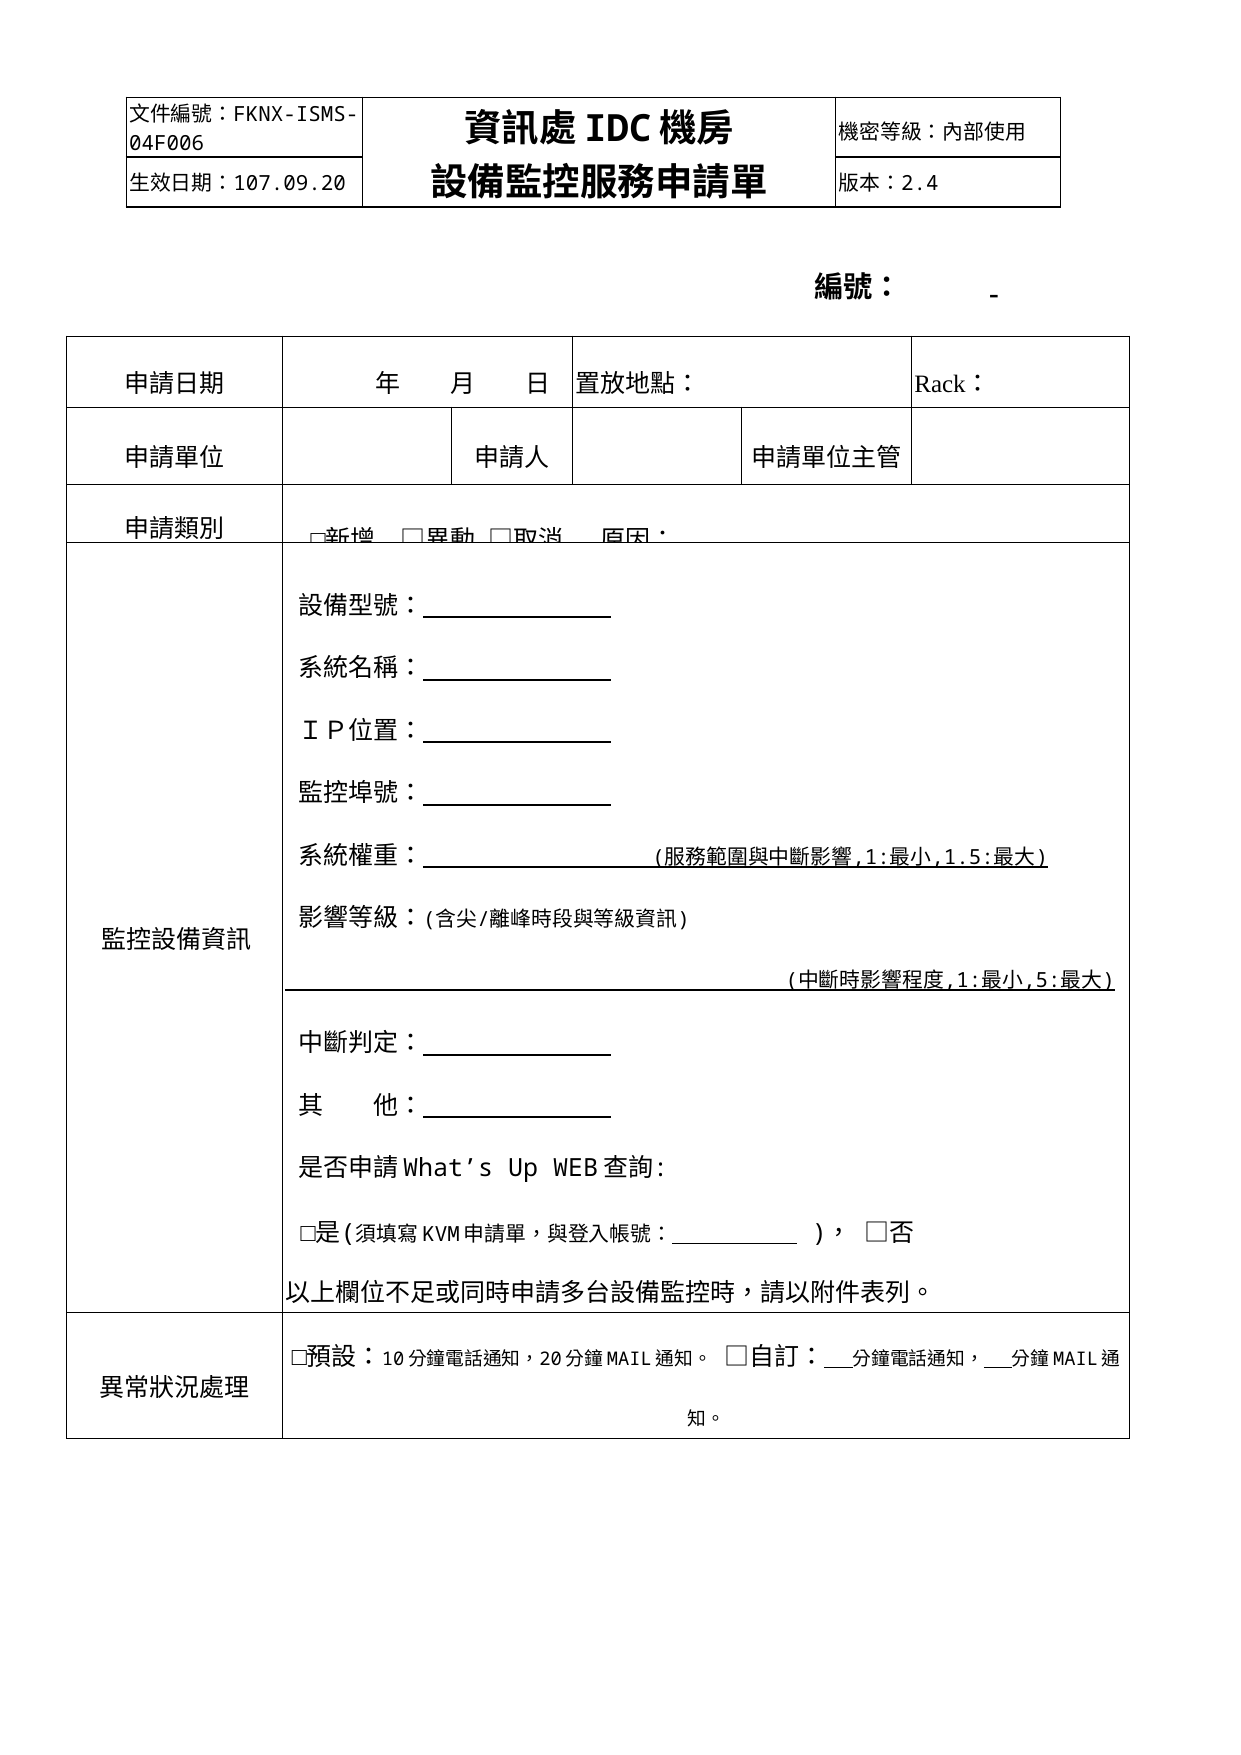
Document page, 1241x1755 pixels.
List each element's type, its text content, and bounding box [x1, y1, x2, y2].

table_header 置放地點： [573, 337, 911, 407]
table_cell [912, 408, 1129, 483]
table_cell 異常狀況處理 [67, 1313, 282, 1438]
table_cell 申請單位主管 [742, 408, 911, 483]
table_cell □新增 □異動 □取消 原因： [283, 485, 1129, 542]
table_cell 申請類別 [67, 485, 282, 542]
table_cell □預設：10分鐘電話通知，20分鐘MAIL通知。 □自訂： 分鐘電話通知， 分鐘MAIL通知。 [283, 1313, 1129, 1438]
table_cell 申請人 [452, 408, 572, 483]
table_cell 設備型號： 系統名稱： ＩＰ位置： 監控埠號： 系統權重： (服務範圍與中斷影響,1:最小,1.5:最大) 影響等級：(含尖/離峰時段與等級資訊) (中斷時影響程度,1:最小,5:最大) 中斷判定： 其 他： 是否申請What’s Up WEB查詢: □是(須填寫KVM申請單，與登入帳號： )， □否 以上欄位不足或同時申請多台設備監控時，請以附件表列。 [283, 543, 1129, 1312]
table_header 申請日期 [67, 337, 282, 407]
table_header 年 月 日 [283, 337, 572, 407]
table_cell [573, 408, 741, 483]
table_cell 申請單位 [67, 408, 282, 483]
table_cell 監控設備資訊 [67, 543, 282, 1312]
text 編號： - [89, 263, 1064, 336]
table_header Rack： [912, 337, 1129, 407]
table_cell [283, 408, 451, 483]
